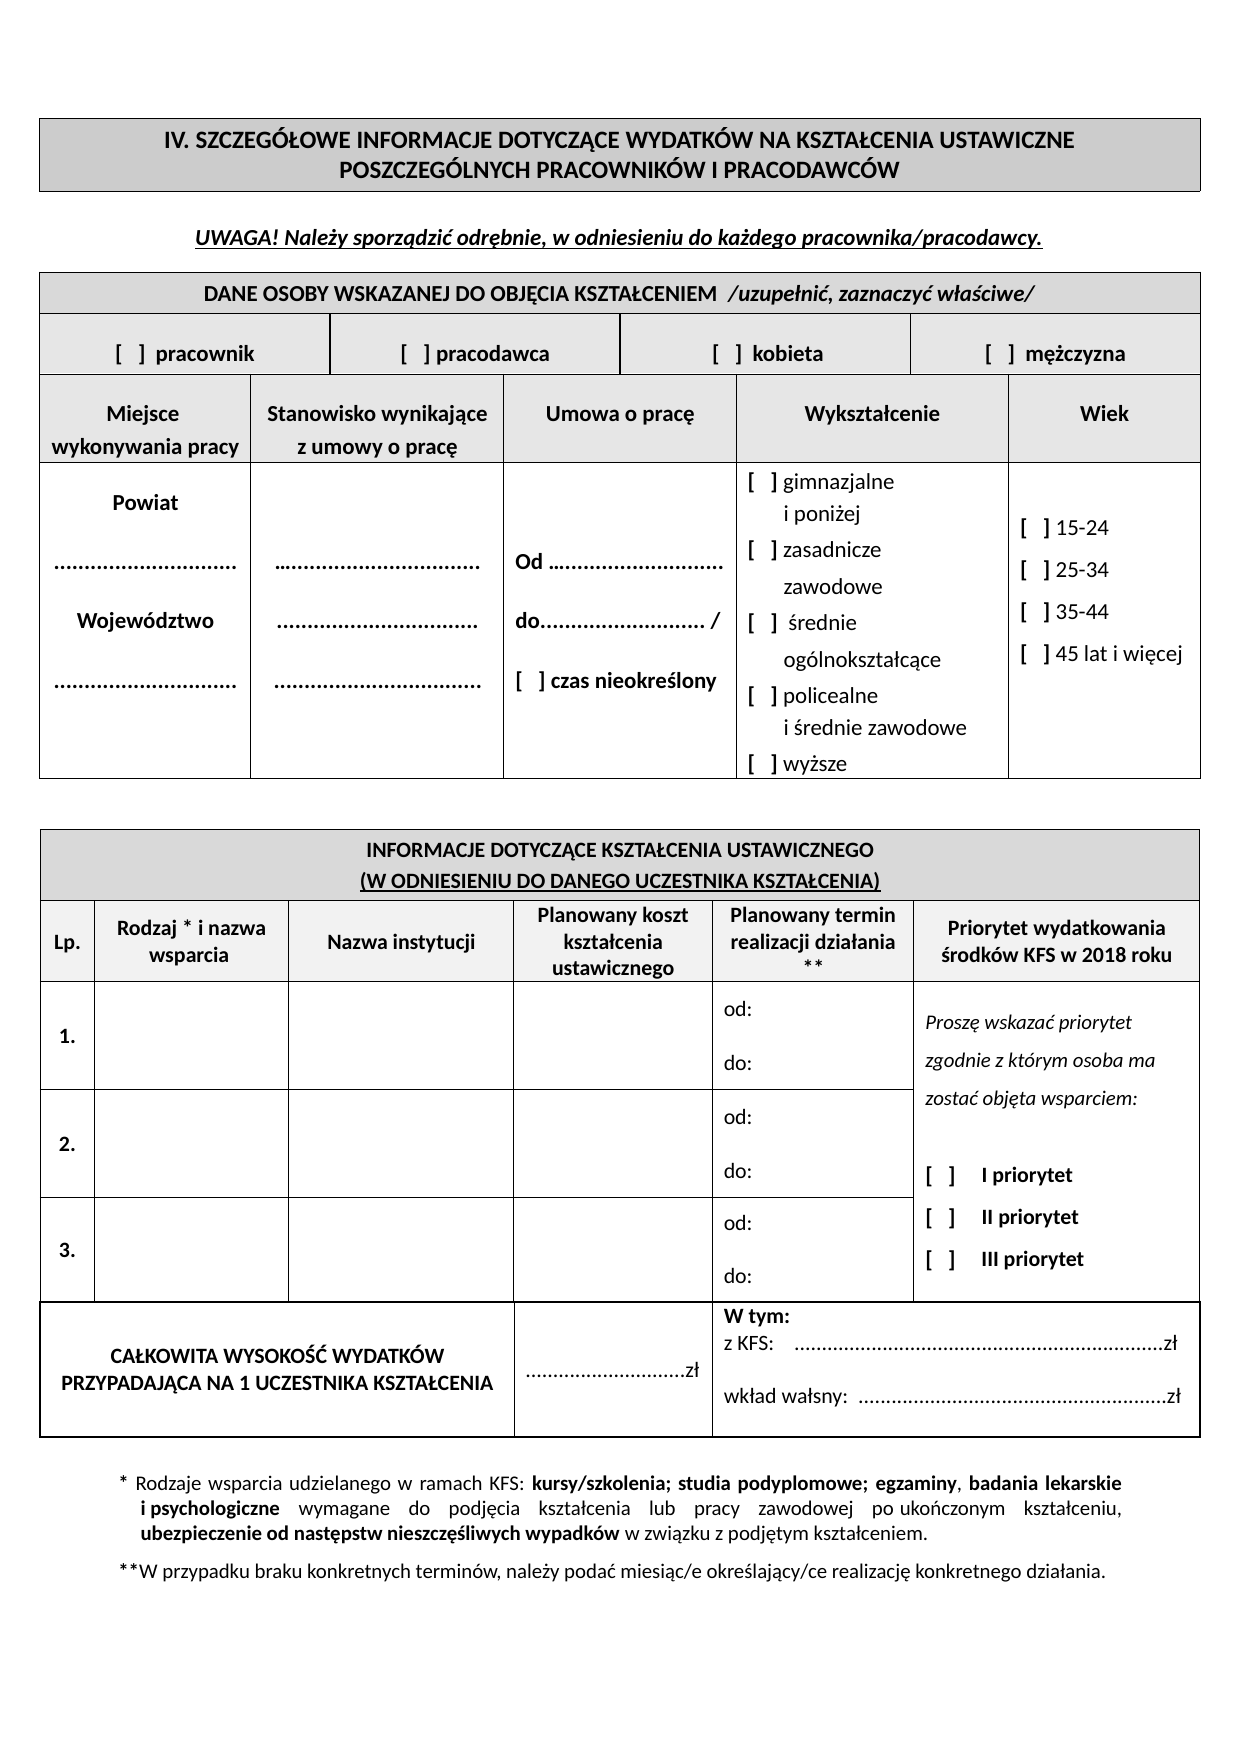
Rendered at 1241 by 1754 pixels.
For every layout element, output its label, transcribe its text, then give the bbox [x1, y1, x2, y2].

text UWAGA! Należy sporządzić odrębnie, w odniesieniu do każdego pracownika/pracodawcy. [118, 223, 1122, 251]
table_cell 3. [41, 1198, 94, 1301]
table_header IV. SZCZEGÓŁOWE INFORMACJE DOTYCZĄCE WYDATKÓW NA KSZTAŁCENIA USTAWICZNE POSZCZEGÓLNYCH PRACOWNIKÓW I PRACODAWCÓW [40, 119, 1200, 191]
table_cell Nazwa instytucji [289, 901, 513, 981]
table_cell …............................... ................................. .................................. [251, 463, 503, 778]
table_cell Proszę wskazać priorytet zgodnie z którym osoba ma zostać objęta wsparciem: [ ] I priorytet [ ] II priorytet [ ] III priorytet [914, 982, 1199, 1301]
table_cell [289, 1198, 513, 1301]
table_cell Od ….......................... do........................... / [ ] czas nieokreślony [504, 463, 736, 778]
table_cell [289, 1090, 513, 1197]
text **W przypadku braku konkretnych terminów, należy podać miesiąc/e określający/ce realizację konkretnego działania. [118, 1558, 1122, 1584]
table_cell .............................zł [515, 1303, 712, 1436]
table_cell [289, 982, 513, 1089]
table_header DANE OSOBY WSKAZANEJ DO OBJĘCIA KSZTAŁCENIEM /uzupełnić, zaznaczyć właściwe/ [40, 273, 1200, 313]
table_cell Rodzaj * i nazwa wsparcia [95, 901, 288, 981]
table_cell Priorytet wydatkowania środków KFS w 2018 roku [914, 901, 1199, 981]
table_cell [ ] gimnazjalne i poniżej [ ] zasadnicze zawodowe [ ] średnie ogólnokształcące [ ] policealne i średnie zawodowe [ ] wyższe [737, 463, 1008, 778]
table_cell 2. [41, 1090, 94, 1197]
table_cell Planowany koszt kształcenia ustawicznego [514, 901, 712, 981]
table_cell CAŁKOWITA WYSOKOŚĆ WYDATKÓW PRZYPADAJĄCA NA 1 UCZESTNIKA KSZTAŁCENIA [41, 1303, 514, 1436]
table_cell 1. [41, 982, 94, 1089]
table_cell [ ] 15-24 [ ] 25-34 [ ] 35-44 [ ] 45 lat i więcej [1009, 463, 1200, 778]
text * Rodzaje wsparcia udzielanego w ramach KFS: kursy/szkolenia; studia podyplomowe; egzaminy, badania lekarskie i psychologiczne wymagane do podjęcia kształcenia lub pracy zawodowej po ukończonym kształceniu, ubezpieczenie od następstw nieszczęśliwych wypadków w związku z podjętym kształceniem. [118, 1470, 1122, 1546]
table_cell od: do: [713, 1198, 913, 1301]
table_cell Powiat .............................. Województwo .............................. [40, 463, 250, 778]
table_cell Wiek [1009, 375, 1200, 462]
table_cell od: do: [713, 1090, 913, 1197]
table_cell [95, 1198, 288, 1301]
table_cell Stanowisko wynikające z umowy o pracę [251, 375, 503, 462]
table_cell [514, 1090, 712, 1197]
table_cell Miejsce wykonywania pracy [40, 375, 250, 462]
table_header INFORMACJE DOTYCZĄCE KSZTAŁCENIA USTAWICZNEGO (W ODNIESIENIU DO DANEGO UCZESTNIKA KSZTAŁCENIA) [41, 830, 1199, 900]
table_cell od: do: [713, 982, 913, 1089]
table_cell [95, 982, 288, 1089]
table_cell [514, 982, 712, 1089]
table_cell [ ] mężczyzna [911, 314, 1200, 373]
table_cell Planowany termin realizacji działania ** [713, 901, 913, 981]
table_cell [ ] pracownik [40, 314, 329, 373]
table_cell [514, 1198, 712, 1301]
table_cell W tym: z KFS: ...................................................................zł wkład wałsny: ........................................................zł [713, 1303, 1199, 1436]
table_cell Lp. [41, 901, 94, 981]
table_cell [ ] pracodawca [331, 314, 619, 373]
table_cell [ ] kobieta [621, 314, 910, 373]
table_cell [95, 1090, 288, 1197]
table_cell Umowa o pracę [504, 375, 736, 462]
table_cell Wykształcenie [737, 375, 1008, 462]
